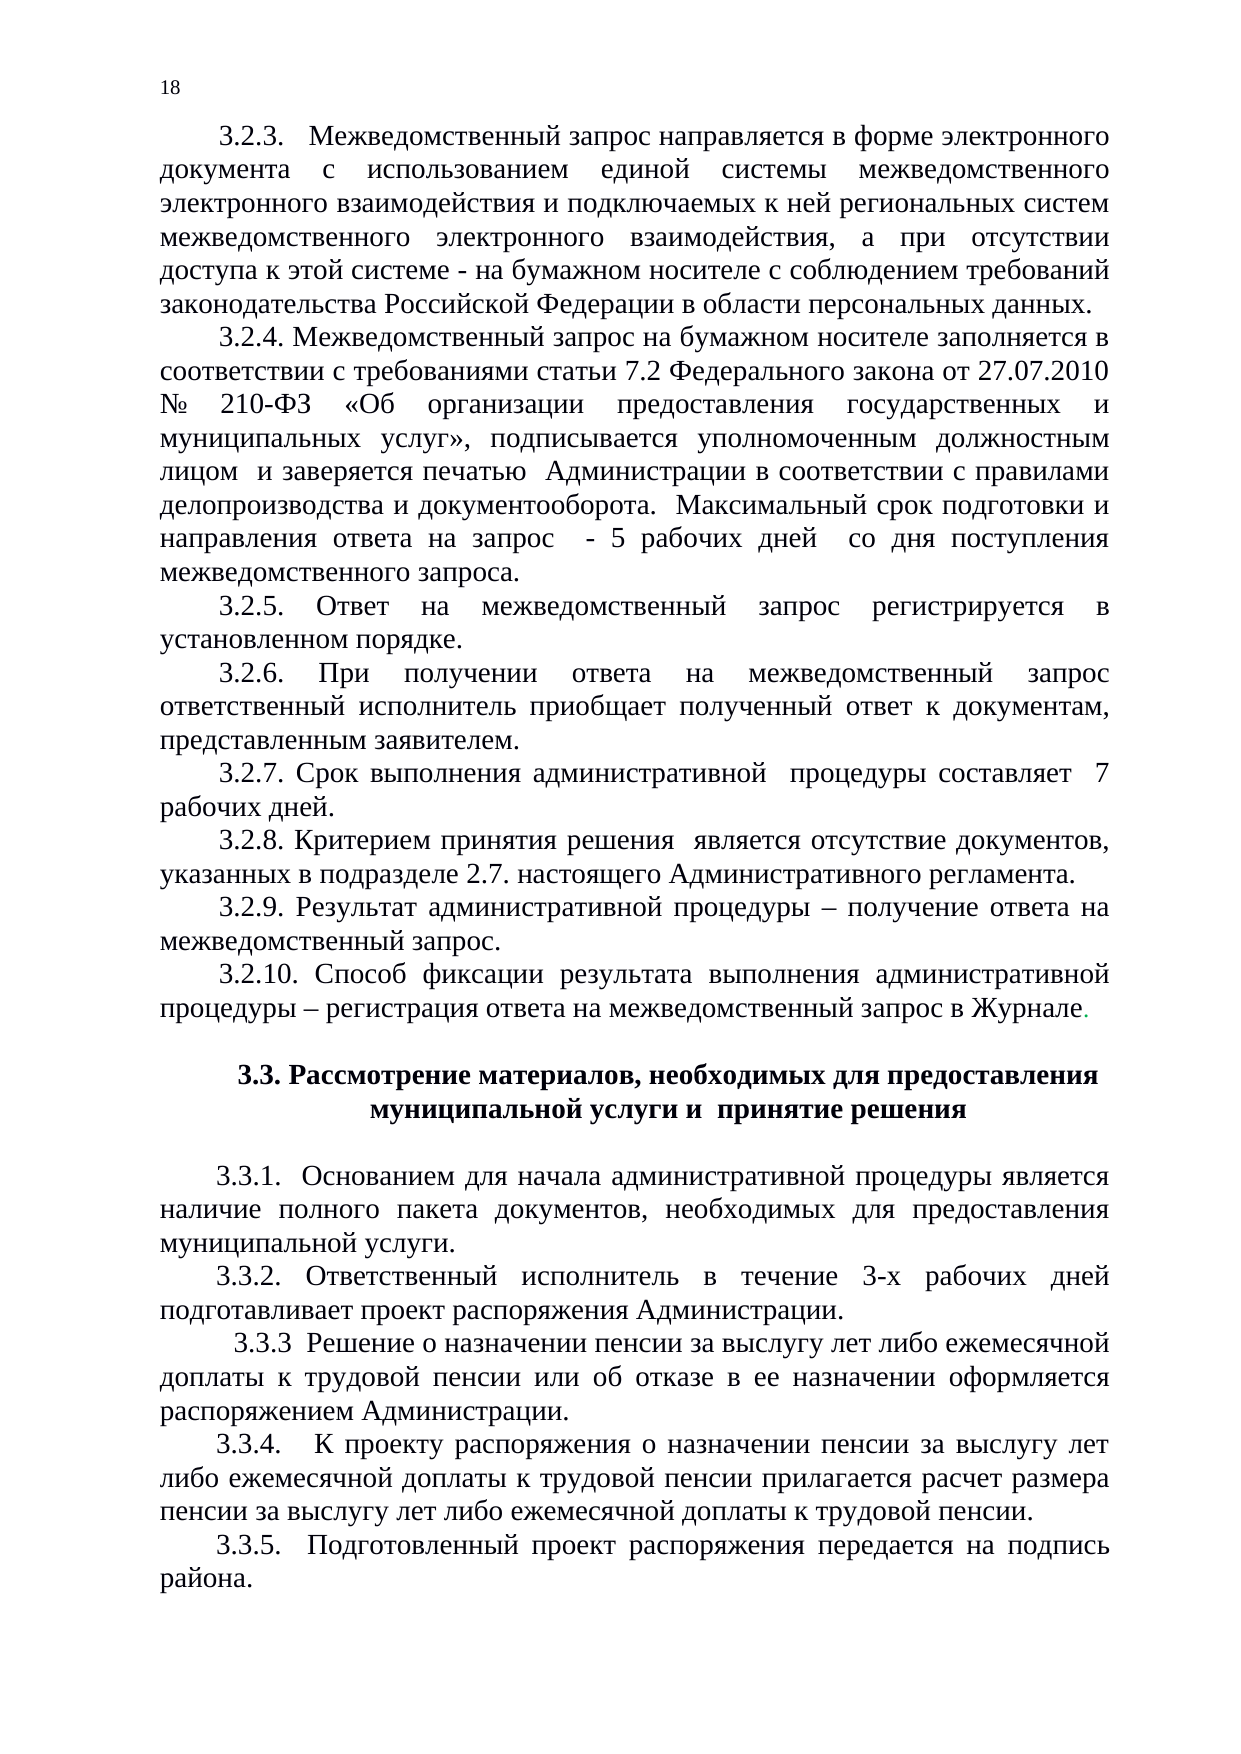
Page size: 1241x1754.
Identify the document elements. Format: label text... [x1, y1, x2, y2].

text 3.2.3. Межведомственный запрос направляется в форме электронного документа с использованием единой системы межведомственного электронного взаимодействия и подключаемых к ней региональных систем межведомственного электронного взаимодействия, а при отсутствии доступа к этой системе - на бумажном носителе с соблюдением требований законодательства Российской Федерации в области персональных данных. [159, 118, 1110, 319]
subtitle 3.2.9. Результат административной процедуры – получение ответа на межведомственный запрос. [159, 889, 1110, 957]
text 3.3.5. Подготовленный проект распоряжения передается на подпись района. [159, 1527, 1110, 1594]
subtitle 3.2.8. Критерием принятия решения является отсутствие документов, указанных в подразделе 2.7. настоящего Административного регламента. [159, 822, 1110, 889]
text 3.3.1. Основанием для начала административной процедуры является наличие полного пакета документов, необходимых для предоставления муниципальной услуги. [159, 1158, 1110, 1258]
text 3.3.4. К проекту распоряжения о назначении пенсии за выслугу лет либо ежемесячной доплаты к трудовой пенсии прилагается расчет размера пенсии за выслугу лет либо ежемесячной доплаты к трудовой пенсии. [159, 1426, 1110, 1527]
text 3.2.7. Срок выполнения административной процедуры составляет 7 рабочих дней. [159, 755, 1110, 822]
text 3.3. Рассмотрение материалов, необходимых для предоставления [159, 1057, 1110, 1091]
subtitle 3.2.5. Ответ на межведомственный запрос регистрируется в установленном порядке. [159, 588, 1110, 655]
text 3.3.2. Ответственный исполнитель в течение 3-х рабочих дней подготавливает проект распоряжения Администрации. [159, 1258, 1110, 1326]
text 3.2.4. Межведомственный запрос на бумажном носителе заполняется в соответствии с требованиями статьи 7.2 Федерального закона от 27.07.2010 № 210-ФЗ «Об организации предоставления государственных и муниципальных услуг», подписывается уполномоченным должностным лицом и заверяется печатью Администрации в соответствии с правилами делопроизводства и документооборота. Максимальный срок подготовки и направления ответа на запрос - 5 рабочих дней со дня поступления межведомственного запроса. [159, 319, 1110, 588]
subtitle 3.2.10. Способ фиксации результата выполнения административной процедуры – регистрация ответа на межведомственный запрос в Журнале. [159, 957, 1110, 1024]
text 3.3.3 Решение о назначении пенсии за выслугу лет либо ежемесячной доплаты к трудовой пенсии или об отказе в ее назначении оформляется распоряжением Администрации. [159, 1326, 1110, 1426]
text муниципальной услуги и принятие решения [159, 1091, 1110, 1124]
subtitle 3.2.6. При получении ответа на межведомственный запрос ответственный исполнитель приобщает полученный ответ к документам, представленным заявителем. [159, 655, 1110, 755]
